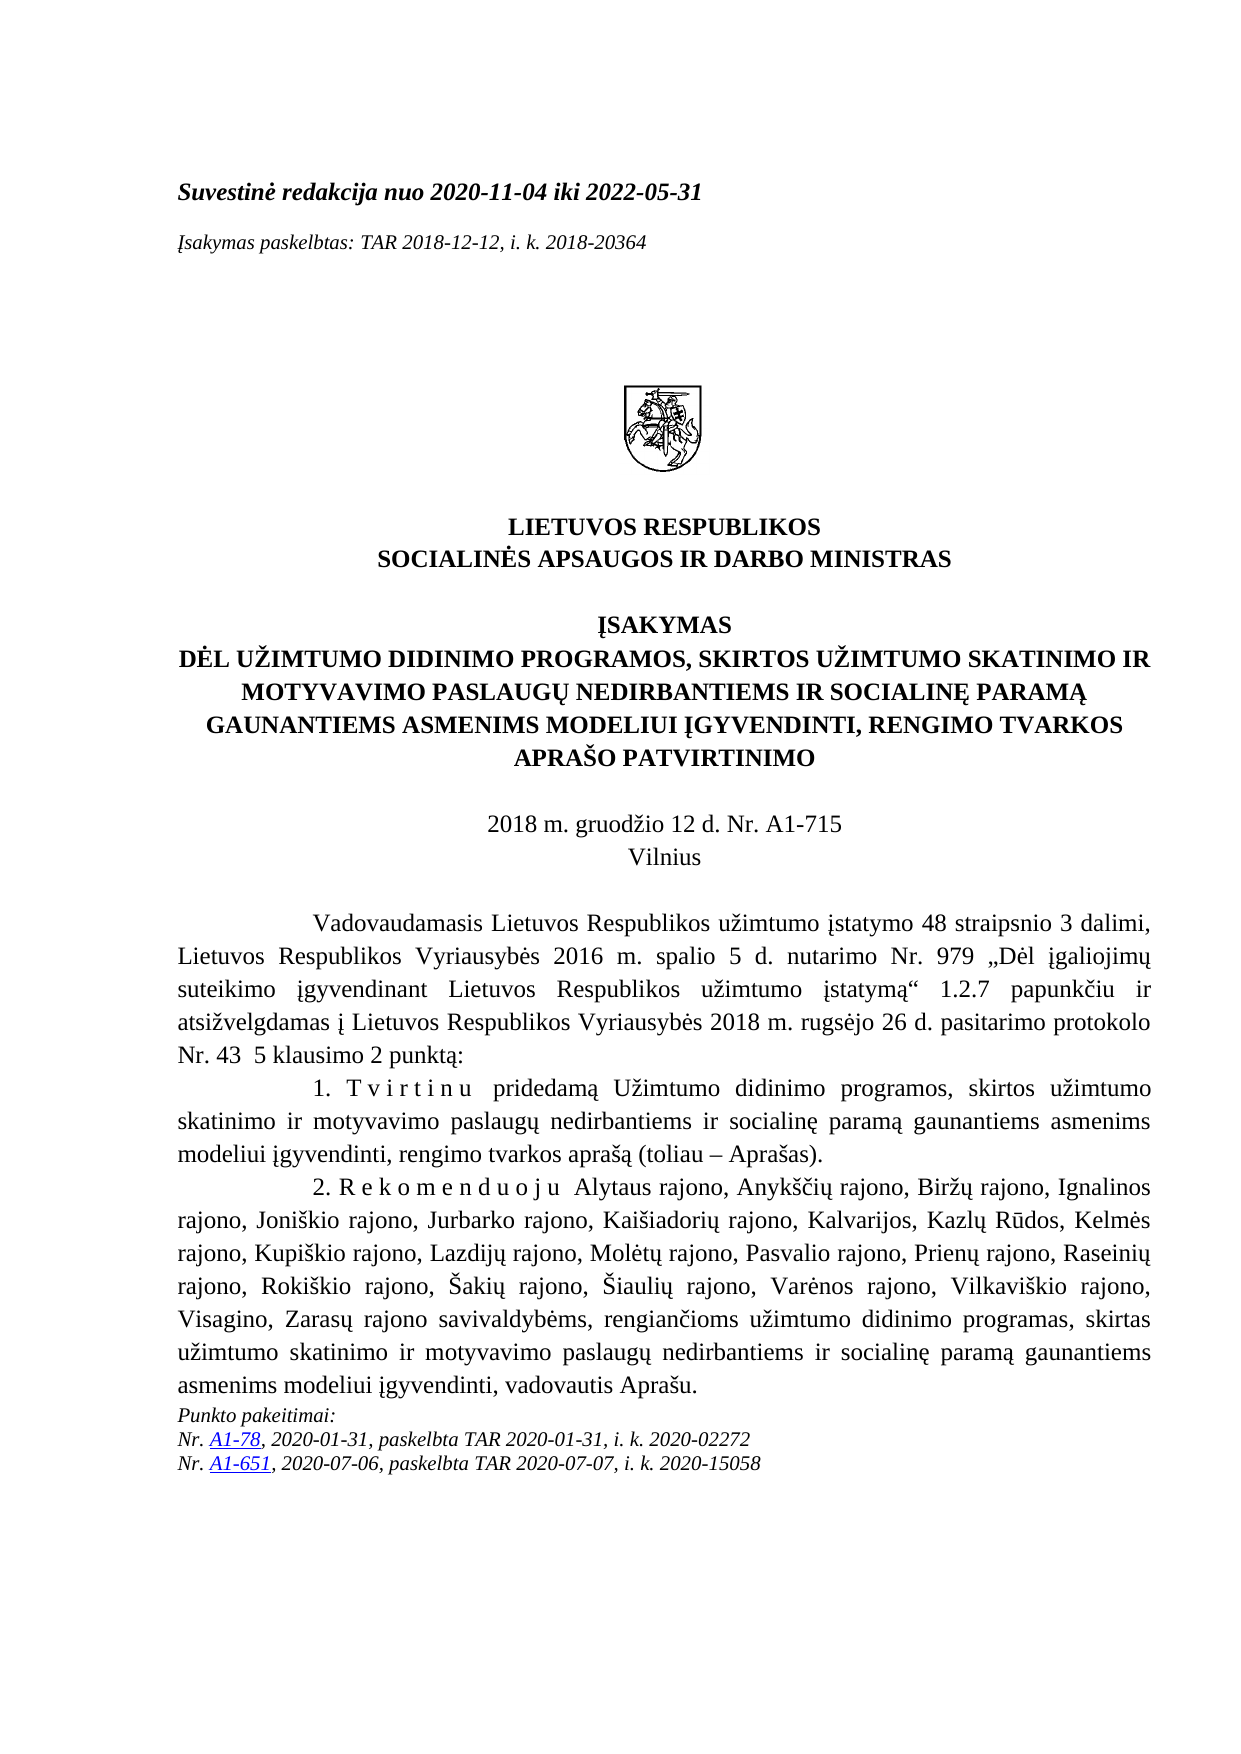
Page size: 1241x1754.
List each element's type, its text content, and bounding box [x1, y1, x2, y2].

text 2. Rekomenduoju Alytaus rajono, Anykščių rajono, Biržų rajono, Ignalinos rajono, Joniškio rajono, Jurbarko rajono, Kaišiadorių rajono, Kalvarijos, Kazlų Rūdos, Kelmės rajono, Kupiškio rajono, Lazdijų rajono, Molėtų rajono, Pasvalio rajono, Prienų rajono, Raseinių rajono, Rokiškio rajono, Šakių rajono, Šiaulių rajono, Varėnos rajono, Vilkaviškio rajono, Visagino, Zarasų rajono savivaldybėms, rengiančioms užimtumo didinimo programas, skirtas užimtumo skatinimo ir motyvavimo paslaugų nedirbantiems ir socialinę paramą gaunantiems asmenims modeliui įgyvendinti, vadovautis Aprašu. [177, 1172, 1152, 1399]
text Įsakymas paskelbtas: TAR 2018-12-12, i. k. 2018-20364 [177, 230, 1152, 254]
text 2018 m. gruodžio 12 d. Nr. A1-715 [177, 809, 1152, 837]
text LIETUVOS RESPUBLIKOS [177, 512, 1152, 540]
text Nr. A1-651, 2020-07-06, paskelbta TAR 2020-07-07, i. k. 2020-15058 [177, 1451, 1152, 1475]
text 1. Tvirtinu pridedamą Užimtumo didinimo programos, skirtos užimtumo skatinimo ir motyvavimo paslaugų nedirbantiems ir socialinę paramą gaunantiems asmenims modeliui įgyvendinti, rengimo tvarkos aprašą (toliau – Aprašas). [177, 1073, 1152, 1168]
text Vadovaudamasis Lietuvos Respublikos užimtumo įstatymo 48 straipsnio 3 dalimi, Lietuvos Respublikos Vyriausybės 2016 m. spalio 5 d. nutarimo Nr. 979 „Dėl įgaliojimų suteikimo įgyvendinant Lietuvos Respublikos užimtumo įstatymą“ 1.2.7 papunkčiu ir atsižvelgdamas į Lietuvos Respublikos Vyriausybės 2018 m. rugsėjo 26 d. pasitarimo protokolo Nr. 43 5 klausimo 2 punktą: [177, 908, 1152, 1069]
text DĖL UŽIMTUMO DIDINIMO PROGRAMOS, SKIRTOS UŽIMTUMO SKATINIMO IR MOTYVAVIMO PASLAUGŲ NEDIRBANTIEMS IR SOCIALINĘ PARAMĄ GAUNANTIEMS ASMENIMS MODELIUI ĮGYVENDINTI, RENGIMO TVARKOS APRAŠO PATVIRTINIMO [177, 644, 1152, 771]
text SOCIALINĖS APSAUGOS IR DARBO MINISTRAS [177, 544, 1152, 573]
text Suvestinė redakcija nuo 2020-11-04 iki 2022-05-31 [177, 177, 1152, 206]
text Vilnius [177, 842, 1152, 871]
text Nr. A1-78, 2020-01-31, paskelbta TAR 2020-01-31, i. k. 2020-02272 [177, 1427, 1152, 1451]
text ĮSAKYMAS [177, 611, 1152, 639]
text Punkto pakeitimai: [177, 1403, 1152, 1427]
